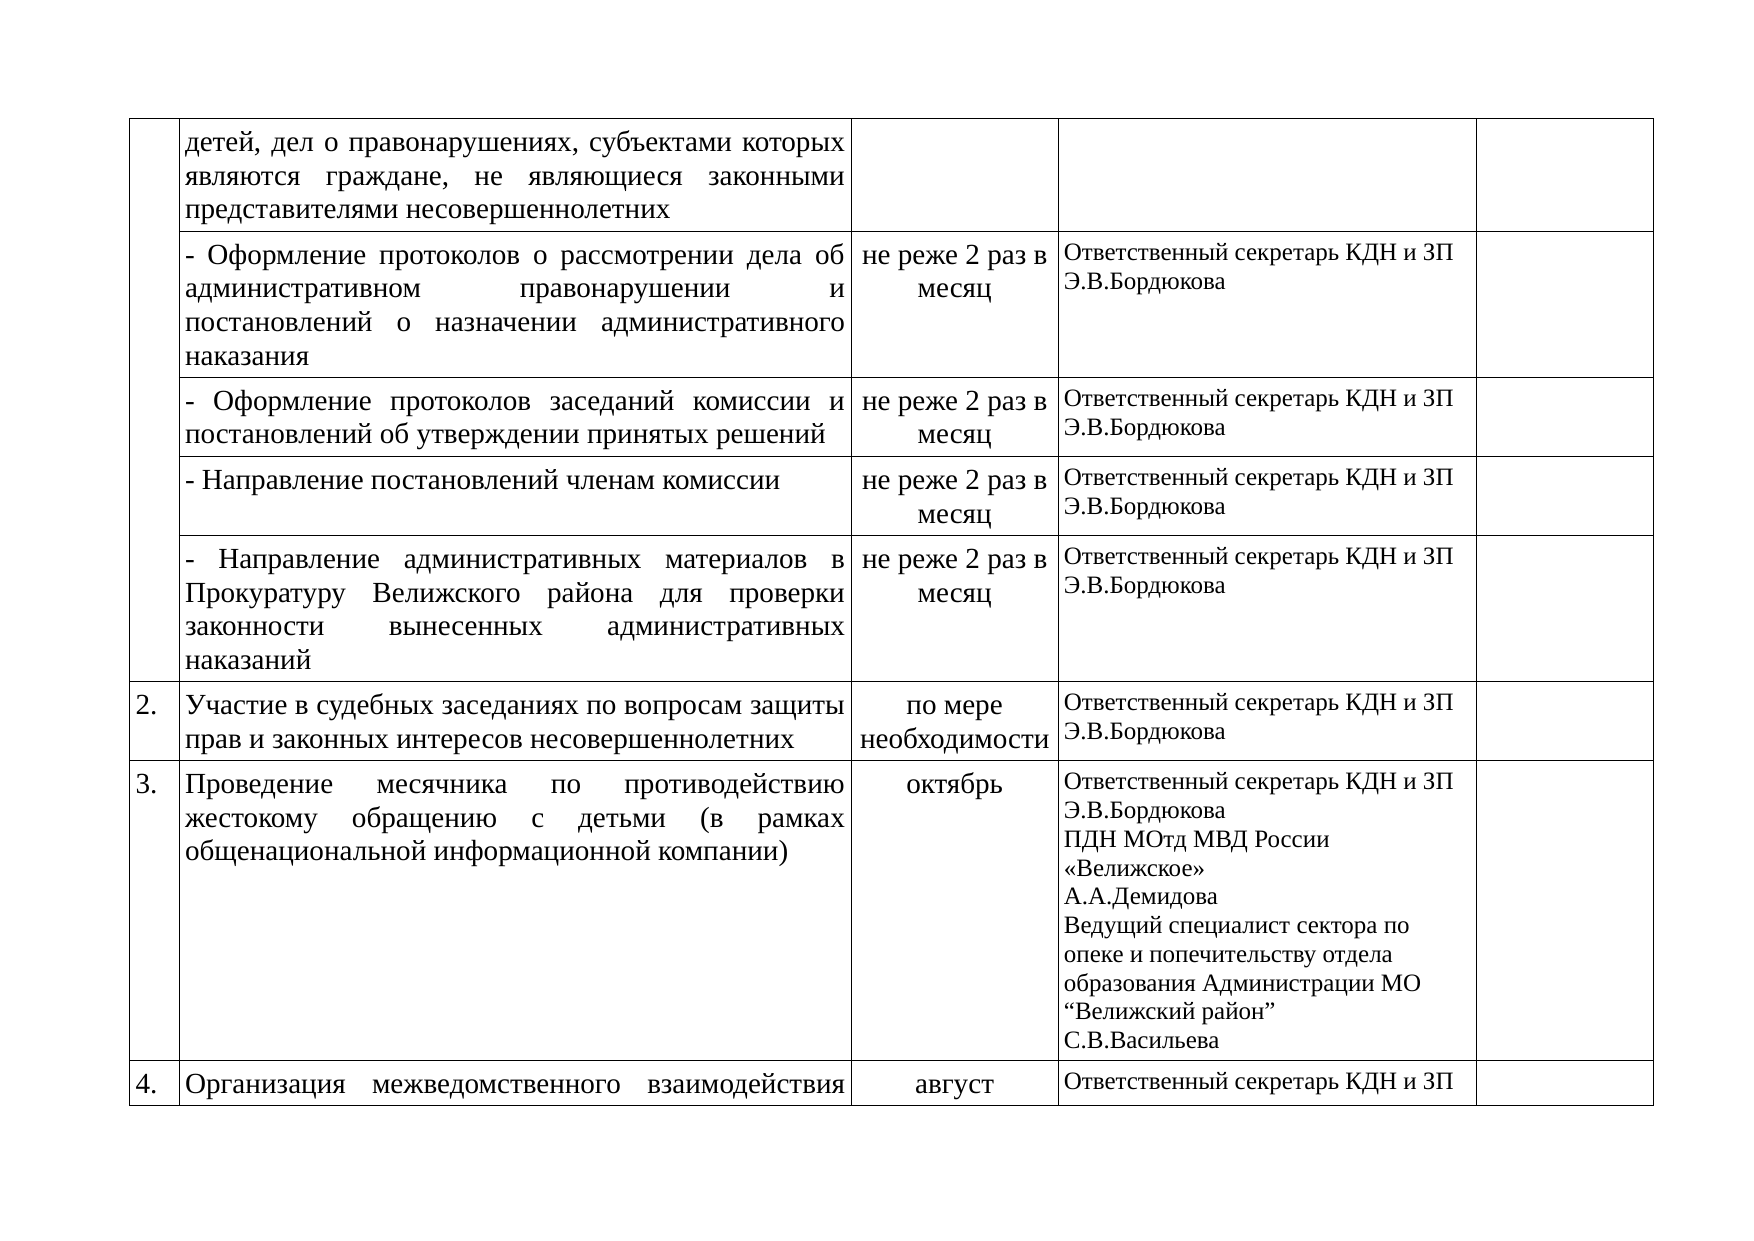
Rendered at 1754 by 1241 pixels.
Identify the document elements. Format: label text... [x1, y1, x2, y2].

table_cell Ответственный секретарь КДН и ЗП Э.В.Бордюкова [1059, 682, 1476, 760]
table_cell Организация межведомственного взаимодействия [180, 1061, 851, 1105]
table_cell [1477, 232, 1653, 377]
table_cell Проведение месячника по противодействию жестокому обращению с детьми (в рамках общенациональной информационной компании) [180, 761, 851, 1060]
table_cell [1477, 682, 1653, 760]
table_cell [1477, 378, 1653, 456]
table_cell [130, 119, 179, 681]
table_cell [852, 119, 1058, 231]
table_cell 2. [130, 682, 179, 760]
table_cell детей, дел о правонарушениях, субъектами которых являются граждане, не являющиеся законными представителями несовершеннолетних [180, 119, 851, 231]
table_cell Ответственный секретарь КДН и ЗП Э.В.Бордюкова [1059, 232, 1476, 377]
table_cell октябрь [852, 761, 1058, 1060]
table_cell - Направление административных материалов в Прокуратуру Велижского района для проверки законности вынесенных административных наказаний [180, 536, 851, 681]
table_cell Ответственный секретарь КДН и ЗП Э.В.Бордюкова [1059, 457, 1476, 535]
table_cell по мере необходимости [852, 682, 1058, 760]
table_cell Участие в судебных заседаниях по вопросам защиты прав и законных интересов несовершеннолетних [180, 682, 851, 760]
table_cell [1477, 457, 1653, 535]
table_cell - Оформление протоколов заседаний комиссии и постановлений об утверждении принятых решений [180, 378, 851, 456]
table_cell август [852, 1061, 1058, 1105]
table_cell 4. [130, 1061, 179, 1105]
table_cell не реже 2 раз в месяц [852, 536, 1058, 681]
table_cell не реже 2 раз в месяц [852, 378, 1058, 456]
table_cell не реже 2 раз в месяц [852, 457, 1058, 535]
table_cell - Направление постановлений членам комиссии [180, 457, 851, 535]
table_cell - Оформление протоколов о рассмотрении дела об административном правонарушении и постановлений о назначении административного наказания [180, 232, 851, 377]
table_cell [1477, 119, 1653, 231]
table_cell [1477, 1061, 1653, 1105]
table_cell [1477, 761, 1653, 1060]
table_cell 3. [130, 761, 179, 1060]
table_cell [1059, 119, 1476, 231]
table_cell Ответственный секретарь КДН и ЗП Э.В.Бордюкова ПДН МОтд МВД России «Велижское» А.А.Демидова Ведущий специалист сектора по опеке и попечительству отдела образования Администрации МО “Велижский район” С.В.Васильева [1059, 761, 1476, 1060]
table_cell [1477, 536, 1653, 681]
table_cell Ответственный секретарь КДН и ЗП [1059, 1061, 1476, 1105]
table_cell Ответственный секретарь КДН и ЗП Э.В.Бордюкова [1059, 378, 1476, 456]
table_cell не реже 2 раз в месяц [852, 232, 1058, 377]
table_cell Ответственный секретарь КДН и ЗП Э.В.Бордюкова [1059, 536, 1476, 681]
